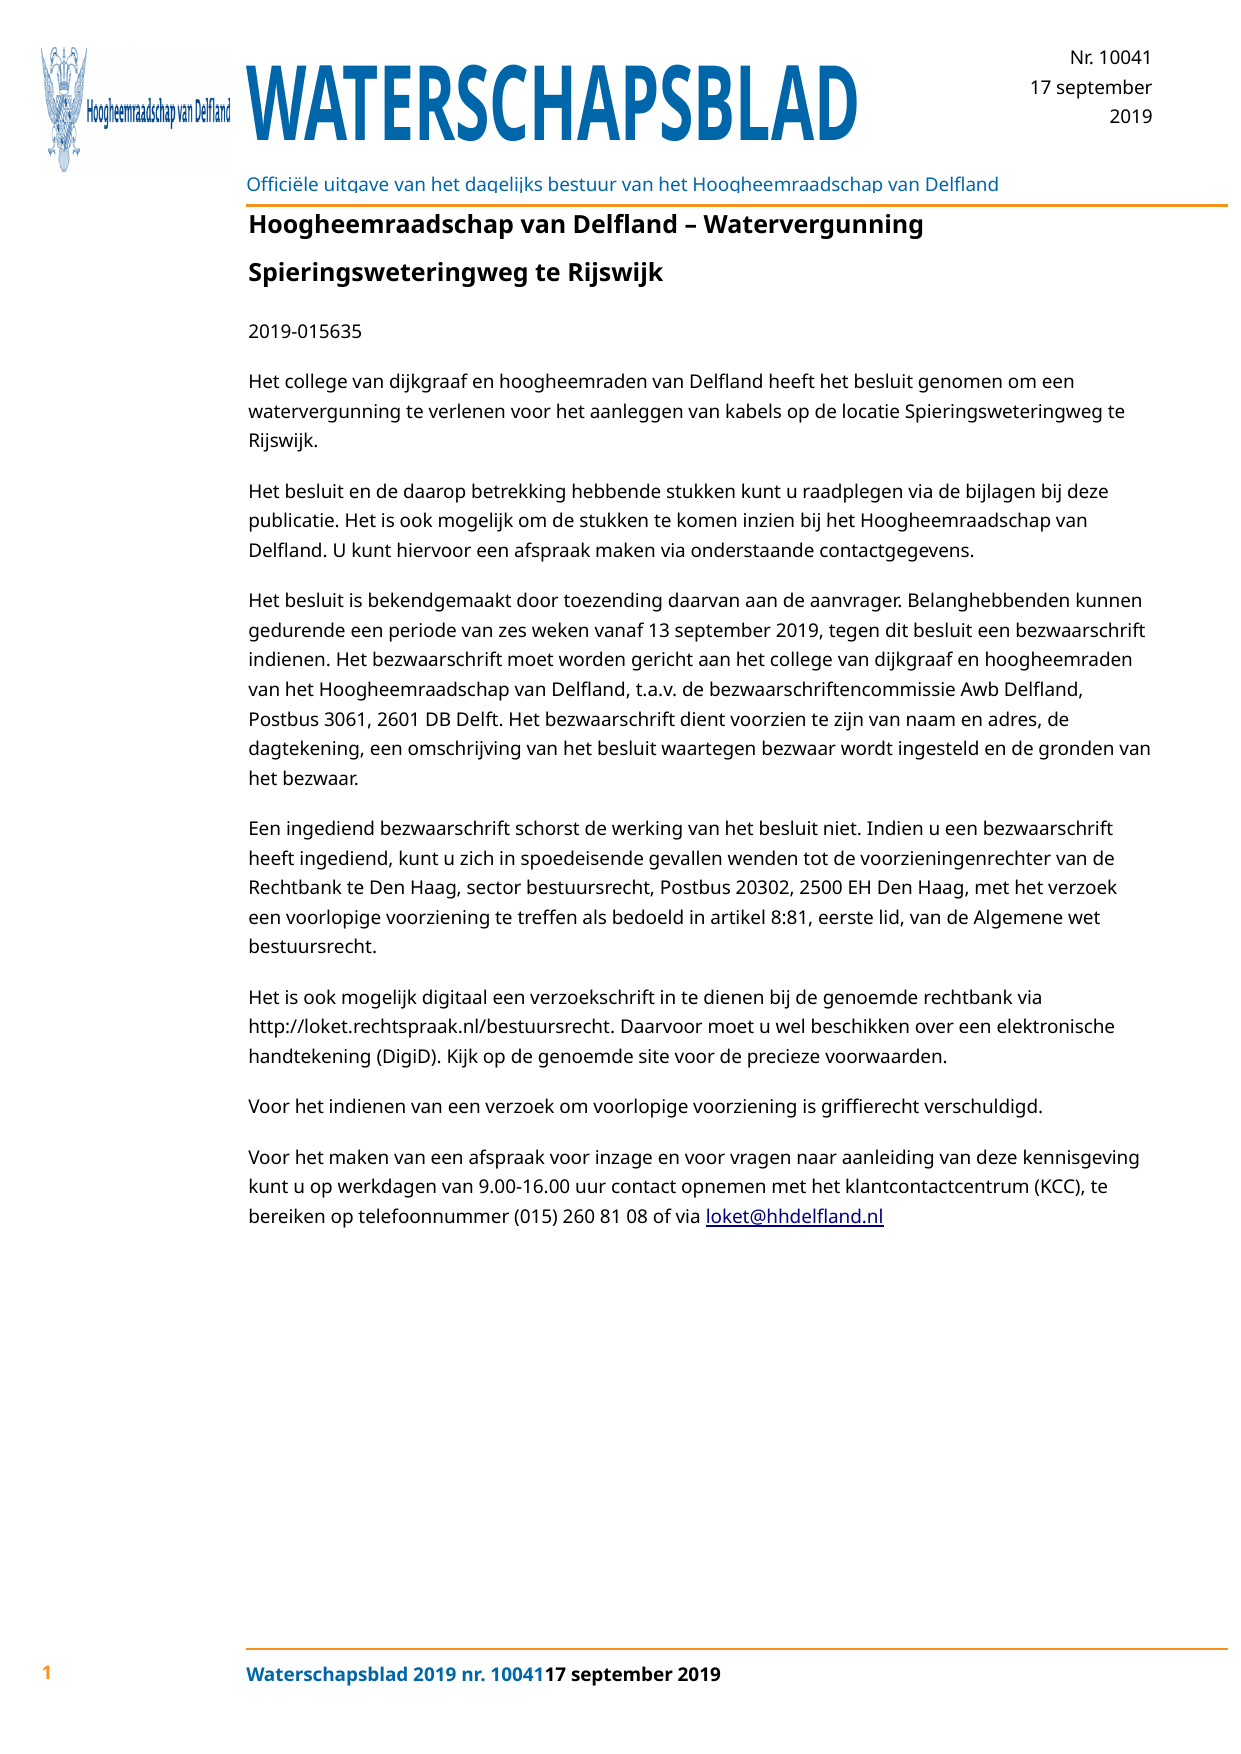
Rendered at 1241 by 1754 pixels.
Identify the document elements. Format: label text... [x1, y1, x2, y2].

picture [41, 47, 231, 172]
text 2019-015635 [248, 318, 1152, 344]
text Het besluit is bekendgemaakt door toezending daarvan aan de aanvrager. Belanghebbenden kunnen gedurende een periode van zes weken vanaf 13 september 2019, tegen dit besluit een bezwaarschrift indienen. Het bezwaarschrift moet worden gericht aan het college van dijkgraaf en hoogheemraden van het Hoogheemraadschap van Delfland, t.a.v. de bezwaarschriftencommissie Awb Delfland, Postbus 3061, 2601 DB Delft. Het bezwaarschrift dient voorzien te zijn van naam en adres, de dagtekening, een omschrijving van het besluit waartegen bezwaar wordt ingesteld en de gronden van het bezwaar. [248, 587, 1152, 791]
text Voor het indienen van een verzoek om voorlopige voorziening is griffierecht verschuldigd. [248, 1094, 1152, 1119]
text Het is ook mogelijk digitaal een verzoekschrift in te dienen bij de genoemde rechtbank via http://loket.rechtspraak.nl/bestuursrecht. Daarvoor moet u wel beschikken over een elektronische handtekening (DigiD). Kijk op de genoemde site voor de precieze voorwaarden. [248, 984, 1152, 1069]
text Het besluit en de daarop betrekking hebbende stukken kunt u raadplegen via de bijlagen bij deze publicatie. Het is ook mogelijk om de stukken te komen inzien bij het Hoogheemraadschap van Delfland. U kunt hiervoor een afspraak maken via onderstaande contactgegevens. [248, 478, 1152, 563]
text Een ingediend bezwaarschrift schorst de werking van het besluit niet. Indien u een bezwaarschrift heeft ingediend, kunt u zich in spoedeisende gevallen wenden tot de voorzieningenrechter van de Rechtbank te Den Haag, sector bestuursrecht, Postbus 20302, 2500 EH Den Haag, met het verzoek een voorlopige voorziening te treffen als bedoeld in artikel 8:81, eerste lid, van de Algemene wet bestuursrecht. [248, 815, 1152, 959]
text Voor het maken van een afspraak voor inzage en voor vragen naar aanleiding van deze kennisgeving kunt u op werkdagen van 9.00-16.00 uur contact opnemen met het klantcontactcentrum (KCC), te bereiken op telefoonnummer (015) 260 81 08 of via loket@hhdelfland.nl [248, 1144, 1152, 1229]
text Hoogheemraadschap van Delfland – Watervergunning Spieringsweteringweg te Rijswijk [248, 207, 1152, 288]
text Het college van dijkgraaf en hoogheemraden van Delfland heeft het besluit genomen om een watervergunning te verlenen voor het aanleggen van kabels op de locatie Spieringsweteringweg te Rijswijk. [248, 368, 1152, 453]
